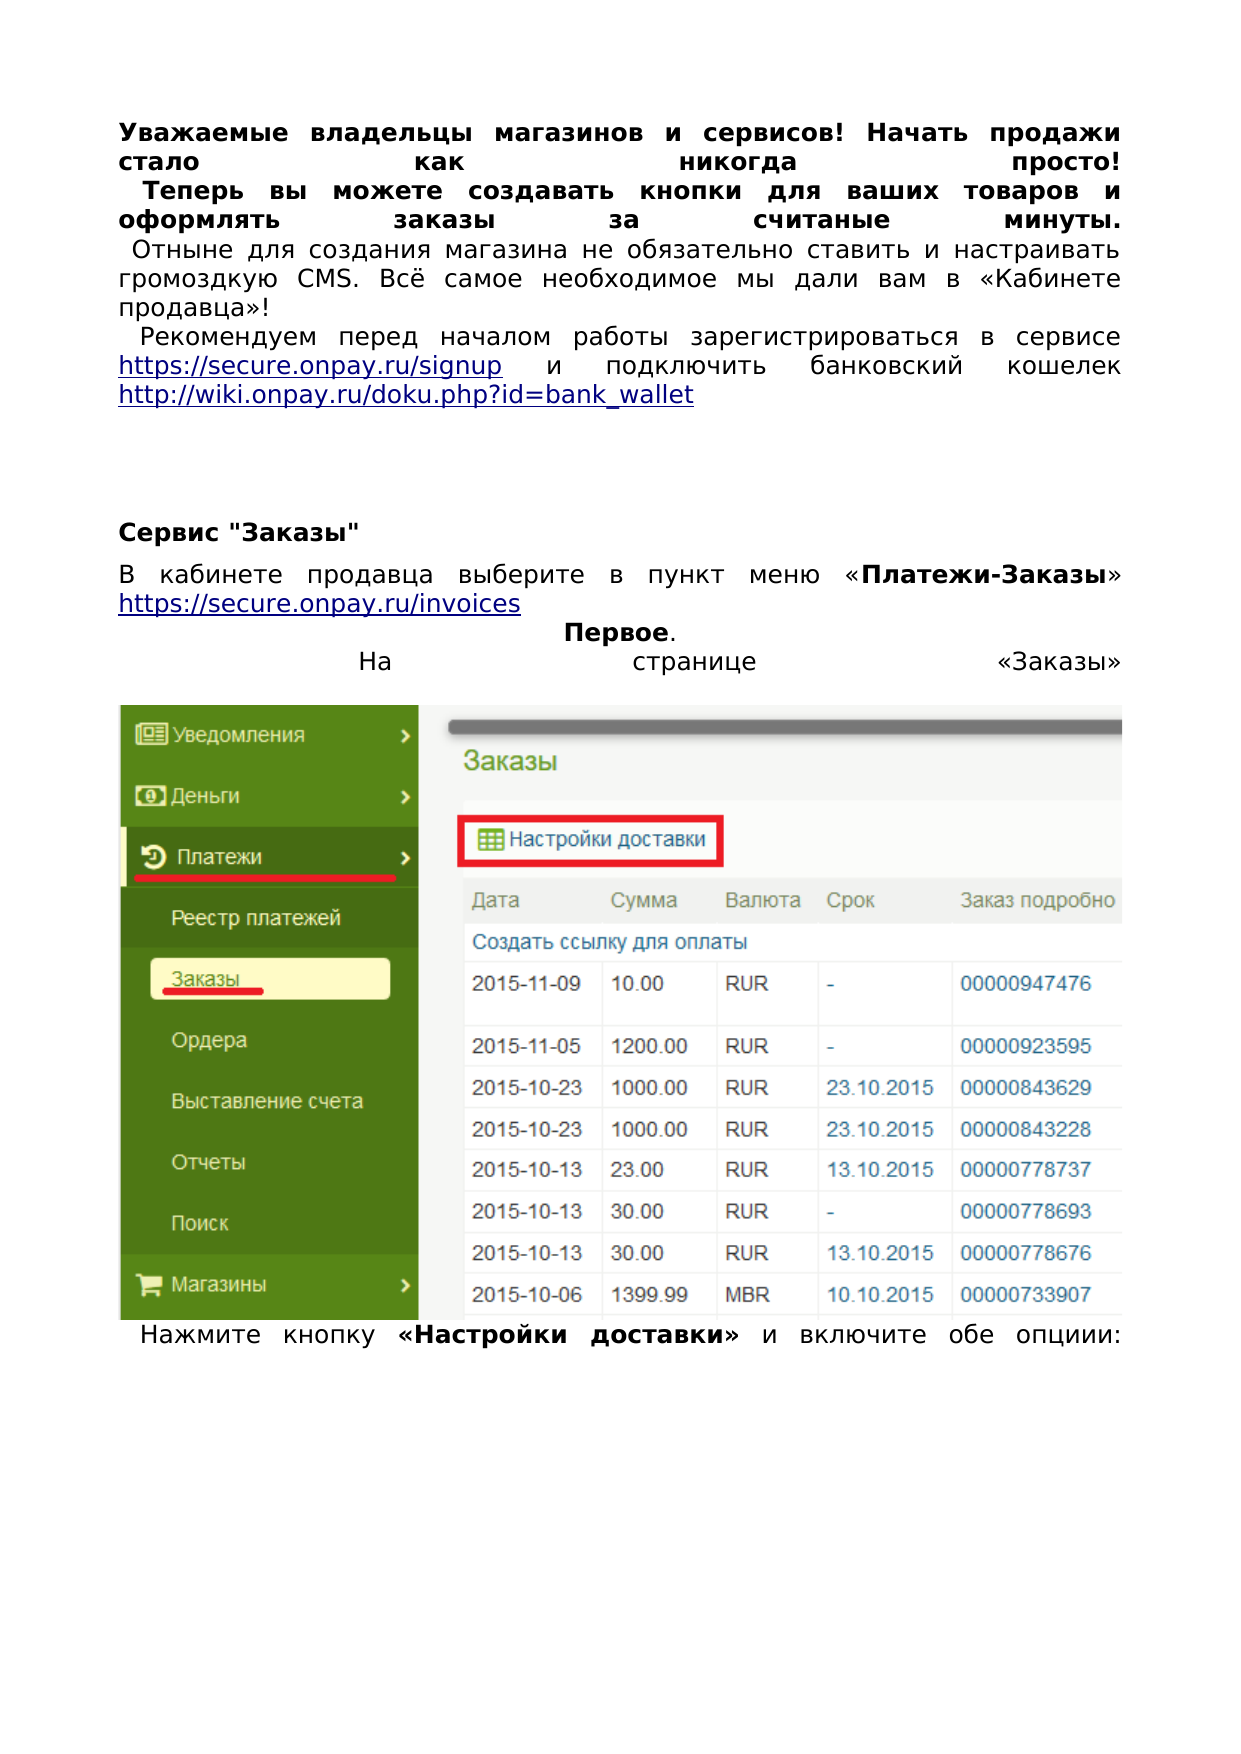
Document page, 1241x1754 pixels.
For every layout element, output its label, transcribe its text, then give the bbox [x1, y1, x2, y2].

text Уважаемые владельцы магазинов и сервисов! Начать продажи стало как никогда просто! Теперь вы можете создавать кнопки для ваших товаров и оформлять заказы за считаные минуты. Отныне для создания магазина не обязательно ставить и настраивать громоздкую CMS. Всё самое необходимое мы дали вам в «Кабинете продавца»! Рекомендуем перед началом работы зарегистрироваться в сервисе https://secure.onpay.ru/signup и подключить банковский кошелек http://wiki.onpay.ru/doku.php?id=bank_wallet [118, 118, 1122, 410]
picture [118, 705, 1123, 1320]
text В кабинете продавца выберите в пункт меню «Платежи-Заказы» https://secure.onpay.ru/invoices Первое. На странице «Заказы» [118, 560, 1122, 705]
text Нажмите кнопку «Настройки доставки» и включите обе опциии: [118, 1320, 1122, 1349]
subtitle Сервис "Заказы" [118, 518, 1122, 547]
